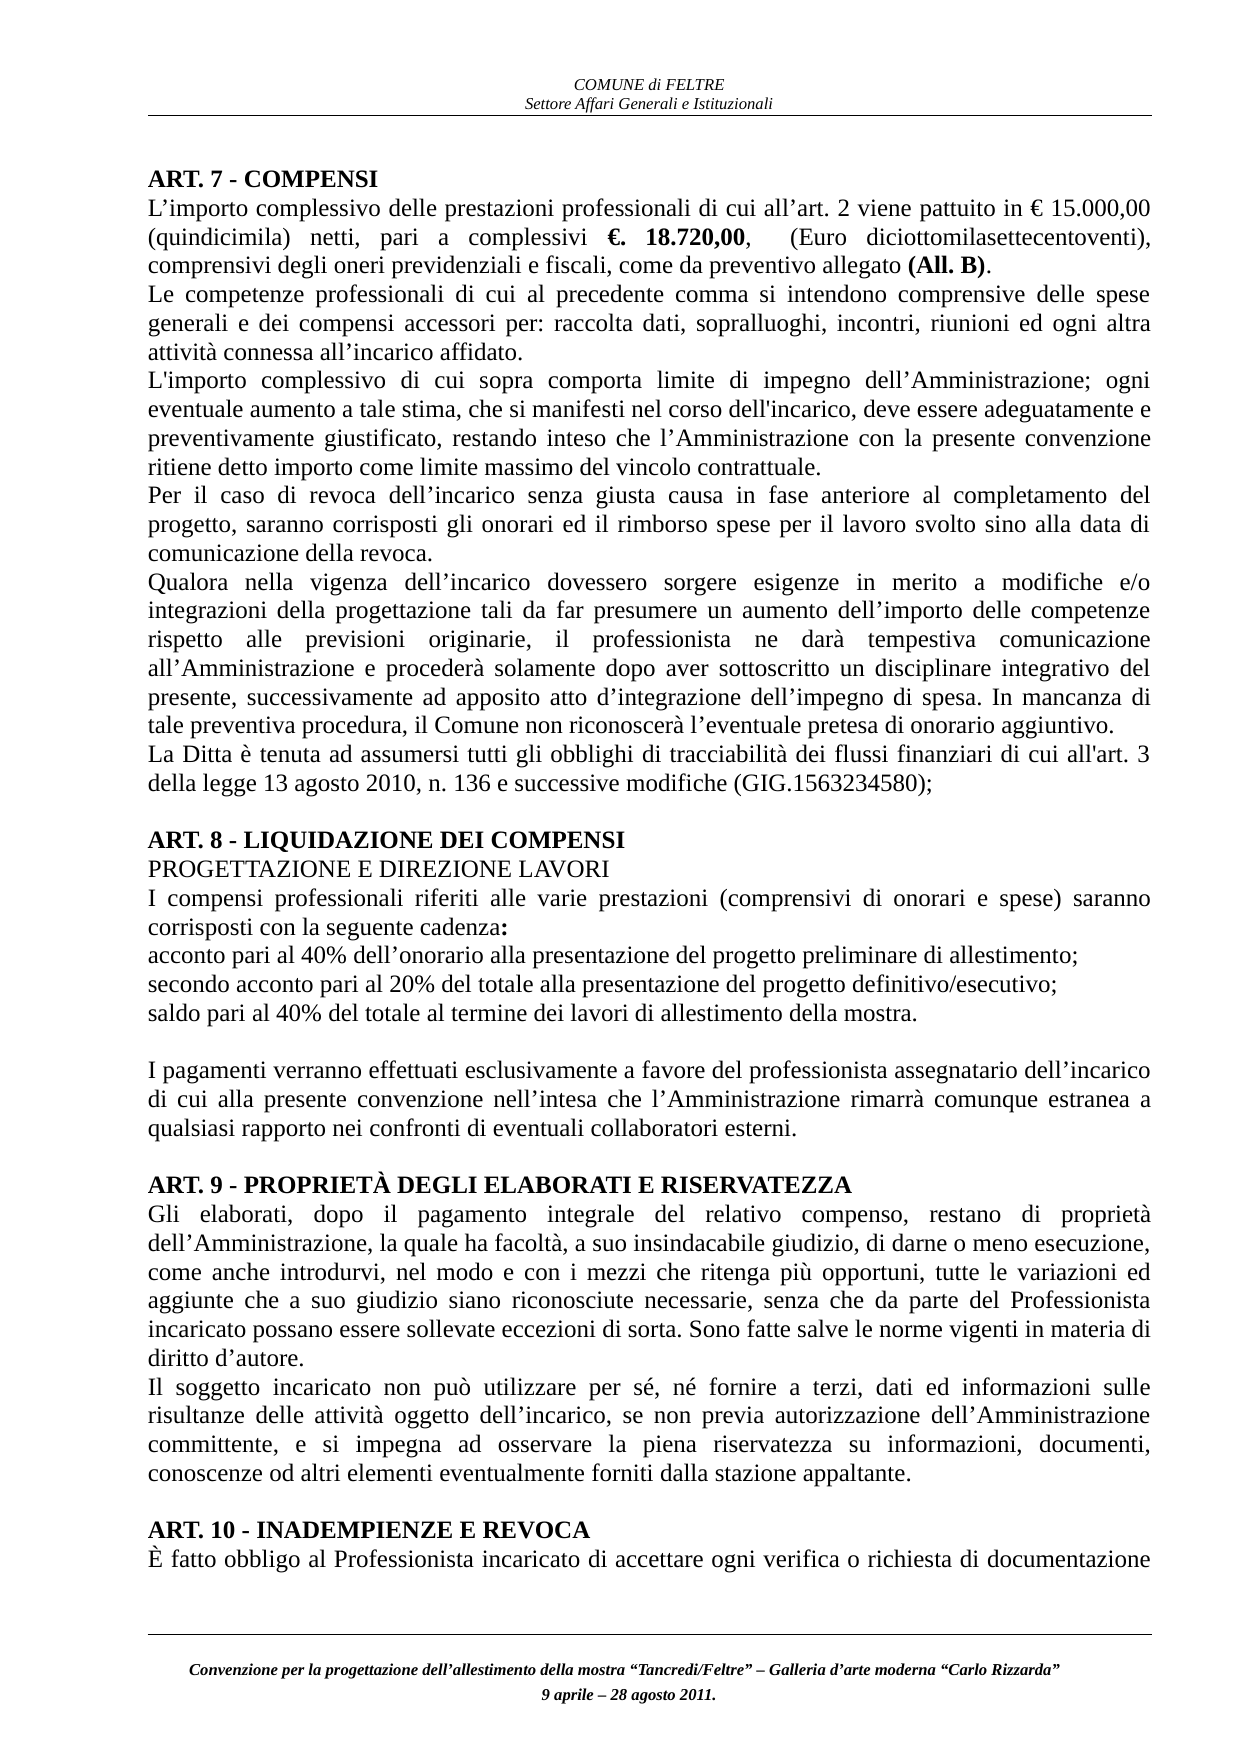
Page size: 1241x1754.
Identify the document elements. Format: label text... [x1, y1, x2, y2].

text I compensi professionali riferiti alle varie prestazioni (comprensivi di onorari e spese) saranno corrisposti con la seguente cadenza: [148, 883, 1152, 941]
text Gli elaborati, dopo il pagamento integrale del relativo compenso, restano di proprietà dell’Amministrazione, la quale ha facoltà, a suo insindacabile giudizio, di darne o meno esecuzione, come anche introdurvi, nel modo e con i mezzi che ritenga più opportuni, tutte le variazioni ed aggiunte che a suo giudizio siano riconosciute necessarie, senza che da parte del Professionista incaricato possano essere sollevate eccezioni di sorta. Sono fatte salve le norme vigenti in materia di diritto d’autore. [148, 1199, 1152, 1372]
text Le competenze professionali di cui al precedente comma si intendono comprensive delle spese generali e dei compensi accessori per: raccolta dati, sopralluoghi, incontri, riunioni ed ogni altra attività connessa all’incarico affidato. [148, 279, 1152, 366]
text Per il caso di revoca dell’incarico senza giusta causa in fase anteriore al completamento del progetto, saranno corrisposti gli onorari ed il rimborso spese per il lavoro svolto sino alla data di comunicazione della revoca. [148, 481, 1152, 567]
text Qualora nella vigenza dell’incarico dovessero sorgere esigenze in merito a modifiche e/o integrazioni della progettazione tali da far presumere un aumento dell’importo delle competenze rispetto alle previsioni originarie, il professionista ne darà tempestiva comunicazione all’Amministrazione e procederà solamente dopo aver sottoscritto un disciplinare integrativo del presente, successivamente ad apposito atto d’integrazione dell’impegno di spesa. In mancanza di tale preventiva procedura, il Comune non riconoscerà l’eventuale pretesa di onorario aggiuntivo. [148, 567, 1152, 739]
text I pagamenti verranno effettuati esclusivamente a favore del professionista assegnatario dell’incarico di cui alla presente convenzione nell’intesa che l’Amministrazione rimarrà comunque estranea a qualsiasi rapporto nei confronti di eventuali collaboratori esterni. [148, 1056, 1152, 1142]
subtitle ART. 7 - COMPENSI [148, 164, 1152, 193]
text acconto pari al 40% dell’onorario alla presentazione del progetto preliminare di allestimento; [148, 941, 1152, 969]
text L’importo complessivo delle prestazioni professionali di cui all’art. 2 viene pattuito in € 15.000,00 (quindicimila) netti, pari a complessivi €. 18.720,00, (Euro diciottomilasettecentoventi), comprensivi degli oneri previdenziali e fiscali, come da preventivo allegato (All. B). [148, 193, 1152, 279]
text secondo acconto pari al 20% del totale alla presentazione del progetto definitivo/esecutivo; [148, 969, 1152, 998]
text saldo pari al 40% del totale al termine dei lavori di allestimento della mostra. [148, 998, 1152, 1027]
text L'importo complessivo di cui sopra comporta limite di impegno dell’Amministrazione; ogni eventuale aumento a tale stima, che si manifesti nel corso dell'incarico, deve essere adeguatamente e preventivamente giustificato, restando inteso che l’Amministrazione con la presente convenzione ritiene detto importo come limite massimo del vincolo contrattuale. [148, 366, 1152, 481]
subtitle ART. 8 - LIQUIDAZIONE DEI COMPENSI [147, 826, 1152, 854]
text PROGETTAZIONE E DIREZIONE LAVORI [148, 854, 1152, 883]
text È fatto obbligo al Professionista incaricato di accettare ogni verifica o richiesta di documentazione [148, 1544, 1152, 1573]
subtitle ART. 10 - INADEMPIENZE E REVOCA [148, 1516, 1152, 1544]
subtitle ART. 9 - PROPRIETÀ DEGLI ELABORATI E RISERVATEZZA [148, 1171, 1152, 1199]
text La Ditta è tenuta ad assumersi tutti gli obblighi di tracciabilità dei flussi finanziari di cui all'art. 3 della legge 13 agosto 2010, n. 136 e successive modifiche (GIG.1563234580); [148, 739, 1152, 797]
text Il soggetto incaricato non può utilizzare per sé, né fornire a terzi, dati ed informazioni sulle risultanze delle attività oggetto dell’incarico, se non previa autorizzazione dell’Amministrazione committente, e si impegna ad osservare la piena riservatezza su informazioni, documenti, conoscenze od altri elementi eventualmente forniti dalla stazione appaltante. [148, 1372, 1152, 1487]
